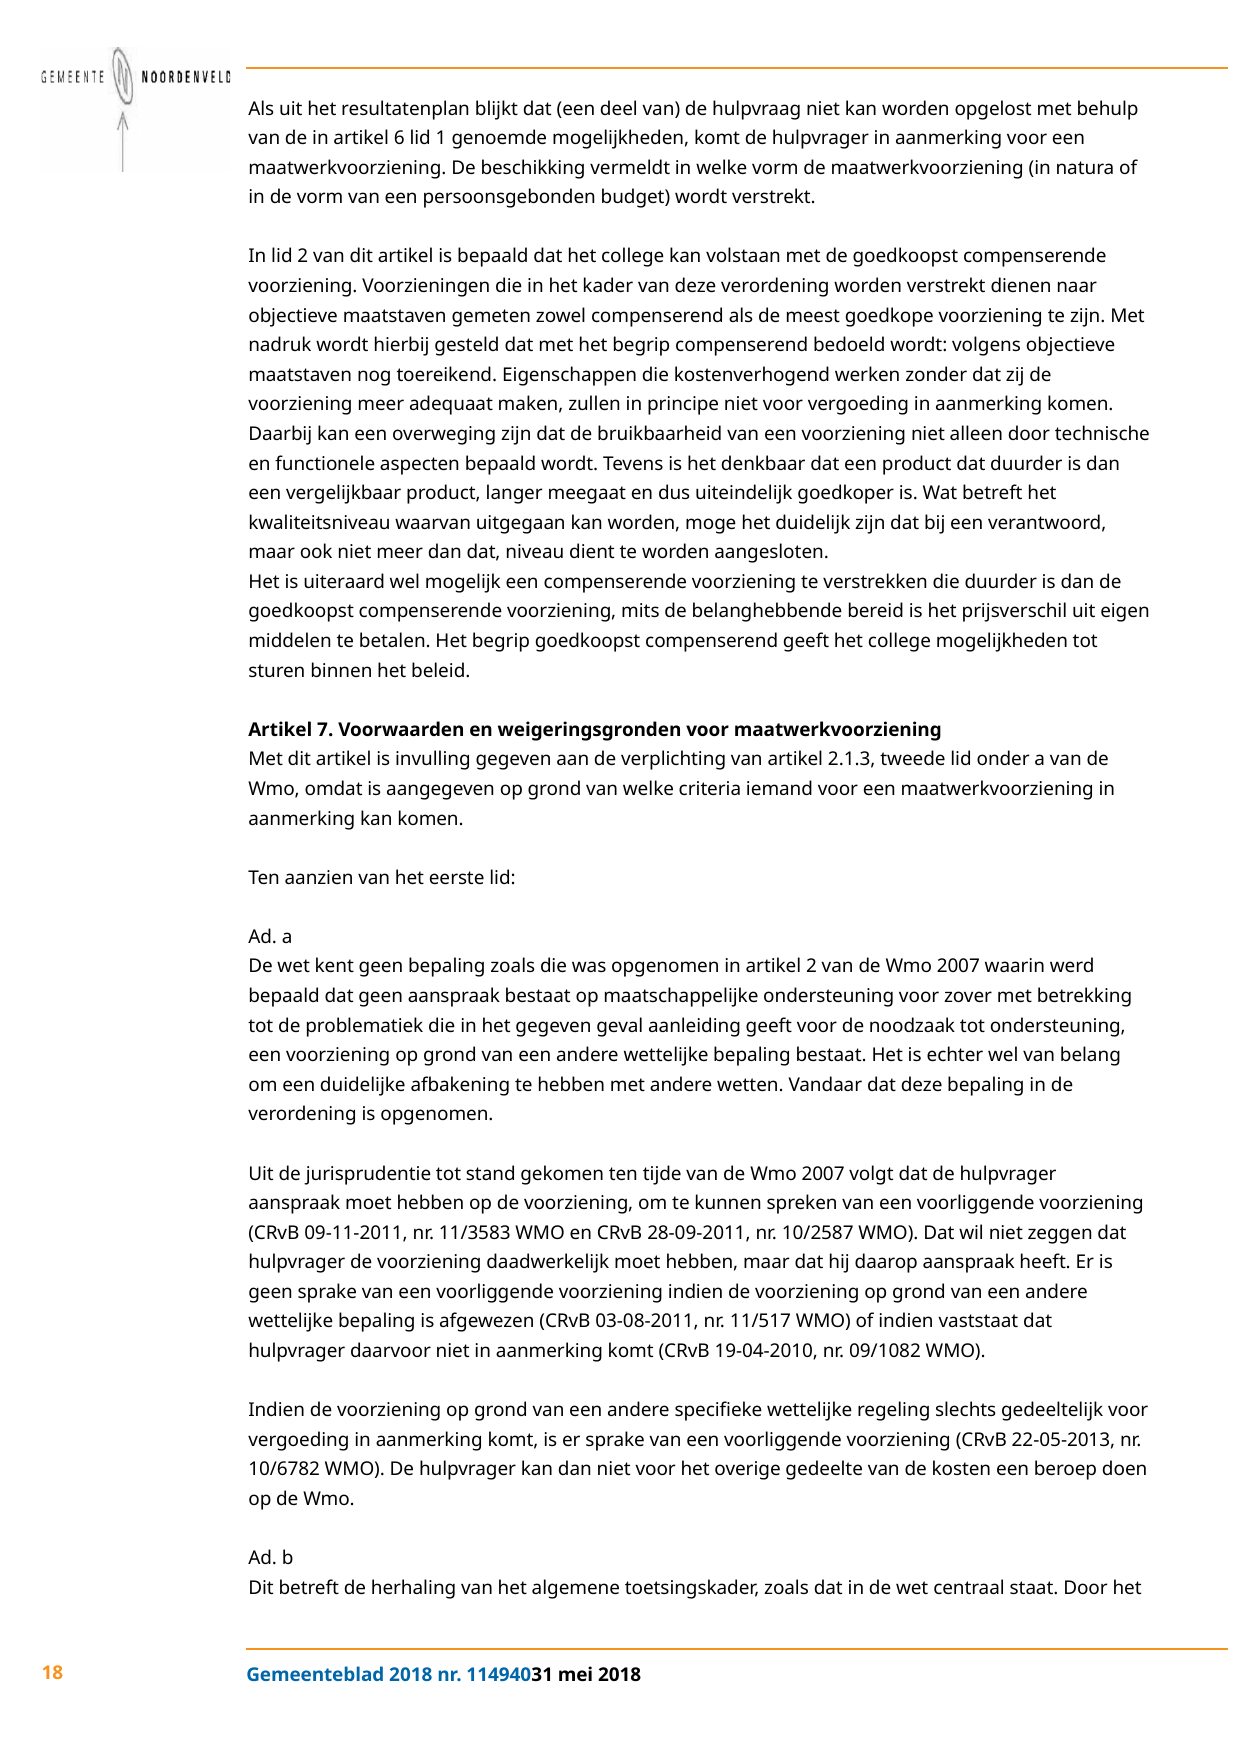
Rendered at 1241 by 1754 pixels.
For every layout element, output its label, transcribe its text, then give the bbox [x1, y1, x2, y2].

text De wet kent geen bepaling zoals die was opgenomen in artikel 2 van de Wmo 2007 waarin werd bepaald dat geen aanspraak bestaat op maatschappelijke ondersteuning voor zover met betrekking tot de problematiek die in het gegeven geval aanleiding geeft voor de noodzaak tot ondersteuning, een voorziening op grond van een andere wettelijke bepaling bestaat. Het is echter wel van belang om een duidelijke afbakening te hebben met andere wetten. Vandaar dat deze bepaling in de verordening is opgenomen. [248, 953, 1152, 1126]
text Dit betreft de herhaling van het algemene toetsingskader, zoals dat in de wet centraal staat. Door het [248, 1574, 1152, 1600]
text Ten aanzien van het eerste lid: [248, 864, 1152, 890]
text Als uit het resultatenplan blijkt dat (een deel van) de hulpvraag niet kan worden opgelost met behulp van de in artikel 6 lid 1 genoemde mogelijkheden, komt de hulpvrager in aanmerking voor een maatwerkvoorziening. De beschikking vermeldt in welke vorm de maatwerkvoorziening (in natura of in de vorm van een persoonsgebonden budget) wordt verstrekt. [248, 95, 1152, 209]
text Met dit artikel is invulling gegeven aan de verplichting van artikel 2.1.3, tweede lid onder a van de Wmo, omdat is aangegeven op grond van welke criteria iemand voor een maatwerkvoorziening in aanmerking kan komen. [248, 746, 1152, 831]
text Ad. a [248, 923, 1152, 949]
picture [41, 47, 231, 172]
text In lid 2 van dit artikel is bepaald dat het college kan volstaan met de goedkoopst compenserende voorziening. Voorzieningen die in het kader van deze verordening worden verstrekt dienen naar objectieve maatstaven gemeten zowel compenserend als de meest goedkope voorziening te zijn. Met nadruk wordt hierbij gesteld dat met het begrip compenserend bedoeld wordt: volgens objectieve maatstaven nog toereikend. Eigenschappen die kostenverhogend werken zonder dat zij de voorziening meer adequaat maken, zullen in principe niet voor vergoeding in aanmerking komen. Daarbij kan een overweging zijn dat de bruikbaarheid van een voorziening niet alleen door technische en functionele aspecten bepaald wordt. Tevens is het denkbaar dat een product dat duurder is dan een vergelijkbaar product, langer meegaat en dus uiteindelijk goedkoper is. Wat betreft het kwaliteitsniveau waarvan uitgegaan kan worden, moge het duidelijk zijn dat bij een verantwoord, maar ook niet meer dan dat, niveau dient te worden aangesloten. [248, 243, 1152, 564]
text Het is uiteraard wel mogelijk een compenserende voorziening te verstrekken die duurder is dan de goedkoopst compenserende voorziening, mits de belanghebbende bereid is het prijsverschil uit eigen middelen te betalen. Het begrip goedkoopst compenserend geeft het college mogelijkheden tot sturen binnen het beleid. [248, 568, 1152, 683]
text Artikel 7. Voorwaarden en weigeringsgronden voor maatwerkvoorziening [248, 716, 1152, 742]
text Ad. b [248, 1544, 1152, 1570]
text Uit de jurisprudentie tot stand gekomen ten tijde van de Wmo 2007 volgt dat de hulpvrager aanspraak moet hebben op de voorziening, om te kunnen spreken van een voorliggende voorziening (CRvB 09-11-2011, nr. 11/3583 WMO en CRvB 28-09-2011, nr. 10/2587 WMO). Dat wil niet zeggen dat hulpvrager de voorziening daadwerkelijk moet hebben, maar dat hij daarop aanspraak heeft. Er is geen sprake van een voorliggende voorziening indien de voorziening op grond van een andere wettelijke bepaling is afgewezen (CRvB 03-08-2011, nr. 11/517 WMO) of indien vaststaat dat hulpvrager daarvoor niet in aanmerking komt (CRvB 19-04-2010, nr. 09/1082 WMO). [248, 1160, 1152, 1363]
text Indien de voorziening op grond van een andere specifieke wettelijke regeling slechts gedeeltelijk voor vergoeding in aanmerking komt, is er sprake van een voorliggende voorziening (CRvB 22-05-2013, nr. 10/6782 WMO). De hulpvrager kan dan niet voor het overige gedeelte van de kosten een beroep doen op de Wmo. [248, 1396, 1152, 1511]
